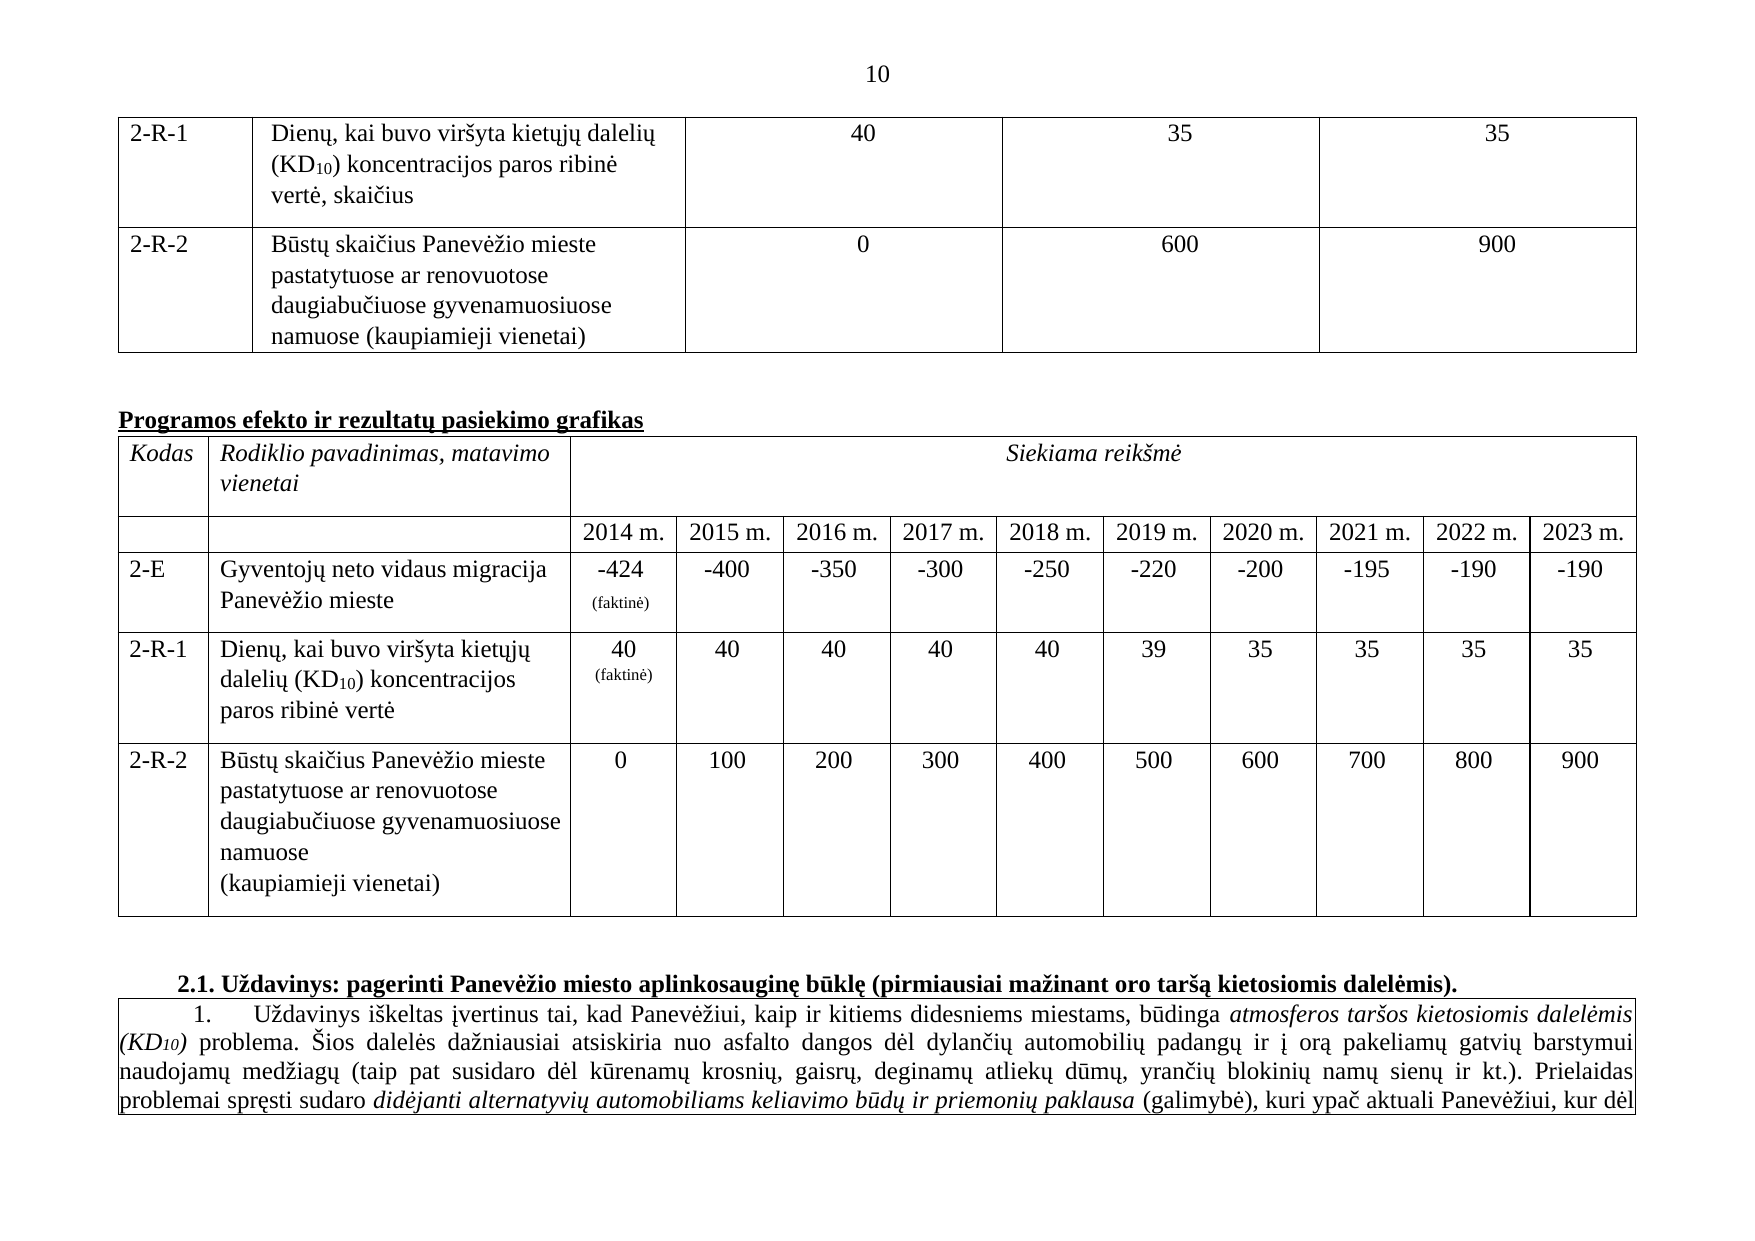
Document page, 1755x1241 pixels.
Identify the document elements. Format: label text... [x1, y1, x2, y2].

table_cell 500 [1104, 744, 1210, 916]
table_header [784, 437, 890, 516]
table_cell 2018 m. [997, 517, 1103, 552]
table_cell 200 [784, 744, 890, 916]
table_header [1317, 437, 1423, 516]
table_cell [209, 517, 570, 552]
table_cell 40 [891, 633, 996, 743]
table_cell 40 [686, 118, 1002, 227]
table_cell 35 [1320, 118, 1636, 227]
table_cell 2-R-2 [119, 228, 252, 352]
table_cell 400 [997, 744, 1103, 916]
table_cell -350 [784, 553, 890, 632]
table_cell 600 [1003, 228, 1319, 352]
table_cell -190 [1531, 553, 1636, 632]
table_cell 600 [1211, 744, 1316, 916]
table_cell -300 [891, 553, 996, 632]
table_cell 35 [1317, 633, 1423, 743]
table_cell Būstų skaičius Panevėžio mieste pastatytuose ar renovuotose daugiabučiuose gyvenamuosiuose namuose (kaupiamieji vienetai) [209, 744, 570, 916]
table_header [677, 437, 783, 516]
table_cell 2-R-1 [119, 633, 208, 743]
table_cell -195 [1317, 553, 1423, 632]
table_cell 0 [571, 744, 676, 916]
table_cell Gyventojų neto vidaus migracija Panevėžio mieste [209, 553, 570, 632]
table_cell 35 [1003, 118, 1319, 227]
table_cell 2023 m. [1531, 517, 1636, 552]
table_cell 800 [1424, 744, 1529, 916]
table_header [1423, 437, 1530, 516]
table_cell 39 [1104, 633, 1210, 743]
table_cell -200 [1211, 553, 1316, 632]
table_cell -250 [997, 553, 1103, 632]
table_header Rodiklio pavadinimas, matavimo vienetai [209, 437, 570, 516]
table_cell 35 [1211, 633, 1316, 743]
table_cell 2020 m. [1211, 517, 1316, 552]
text 2.1. Uždavinys: pagerinti Panevėžio miesto aplinkosauginę būklę (pirmiausiai mažinant oro taršą kietosiomis dalelėmis). [177, 969, 1636, 998]
table_header [571, 437, 677, 516]
table_header [1210, 437, 1317, 516]
table_cell [119, 517, 208, 552]
table_cell Būstų skaičius Panevėžio mieste pastatytuose ar renovuotose daugiabučiuose gyvenamuosiuose namuose (kaupiamieji vienetai) [253, 228, 685, 352]
table_cell 2019 m. [1104, 517, 1210, 552]
table_cell Dienų, kai buvo viršyta kietųjų dalelių (KD10) koncentracijos paros ribinė vertė, skaičius [253, 118, 685, 227]
table_cell 2014 m. [571, 517, 676, 552]
table_header [1530, 437, 1636, 516]
table_cell 40 [997, 633, 1103, 743]
table_cell 2-E [119, 553, 208, 632]
table_header Siekiama reikšmė [997, 437, 1210, 516]
table_cell 0 [686, 228, 1002, 352]
table_cell 300 [891, 744, 996, 916]
table_cell -424 (faktinė) [571, 553, 676, 632]
table_cell 2-R-2 [119, 744, 208, 916]
table_cell -190 [1424, 553, 1529, 632]
table_cell Dienų, kai buvo viršyta kietųjų dalelių (KD10) koncentracijos paros ribinė vertė [209, 633, 570, 743]
table_cell 900 [1531, 744, 1636, 916]
text Programos efekto ir rezultatų pasiekimo grafikas [118, 405, 1636, 434]
table_cell 900 [1320, 228, 1636, 352]
table_cell -220 [1104, 553, 1210, 632]
table_header Kodas [119, 437, 208, 516]
table_cell 2017 m. [891, 517, 996, 552]
table_cell 35 [1531, 633, 1636, 743]
table_cell 2016 m. [784, 517, 890, 552]
table_cell 700 [1317, 744, 1423, 916]
table_cell 40 (faktinė) [571, 633, 676, 743]
table_cell 40 [677, 633, 783, 743]
table_header [890, 437, 997, 516]
table_cell 2021 m. [1317, 517, 1423, 552]
table_cell 2-R-1 [119, 118, 252, 227]
table_cell -400 [677, 553, 783, 632]
table_cell 35 [1424, 633, 1529, 743]
table_cell 40 [784, 633, 890, 743]
text 1. Uždavinys iškeltas įvertinus tai, kad Panevėžiui, kaip ir kitiems didesniems miestams, būdinga atmosferos taršos kietosiomis dalelėmis (KD10) problema. Šios dalelės dažniausiai atsiskiria nuo asfalto dangos dėl dylančių automobilių padangų ir į orą pakeliamų gatvių barstymui naudojamų medžiagų (taip pat susidaro dėl kūrenamų krosnių, gaisrų, deginamų atliekų dūmų, yrančių blokinių namų sienų ir kt.). Prielaidas problemai spręsti sudaro didėjanti alternatyvių automobiliams keliavimo būdų ir priemonių paklausa (galimybė), kuri ypač aktuali Panevėžiui, kur dėl [119, 999, 1635, 1114]
table_cell 2022 m. [1424, 517, 1529, 552]
table_cell 2015 m. [677, 517, 783, 552]
table_cell 100 [677, 744, 783, 916]
